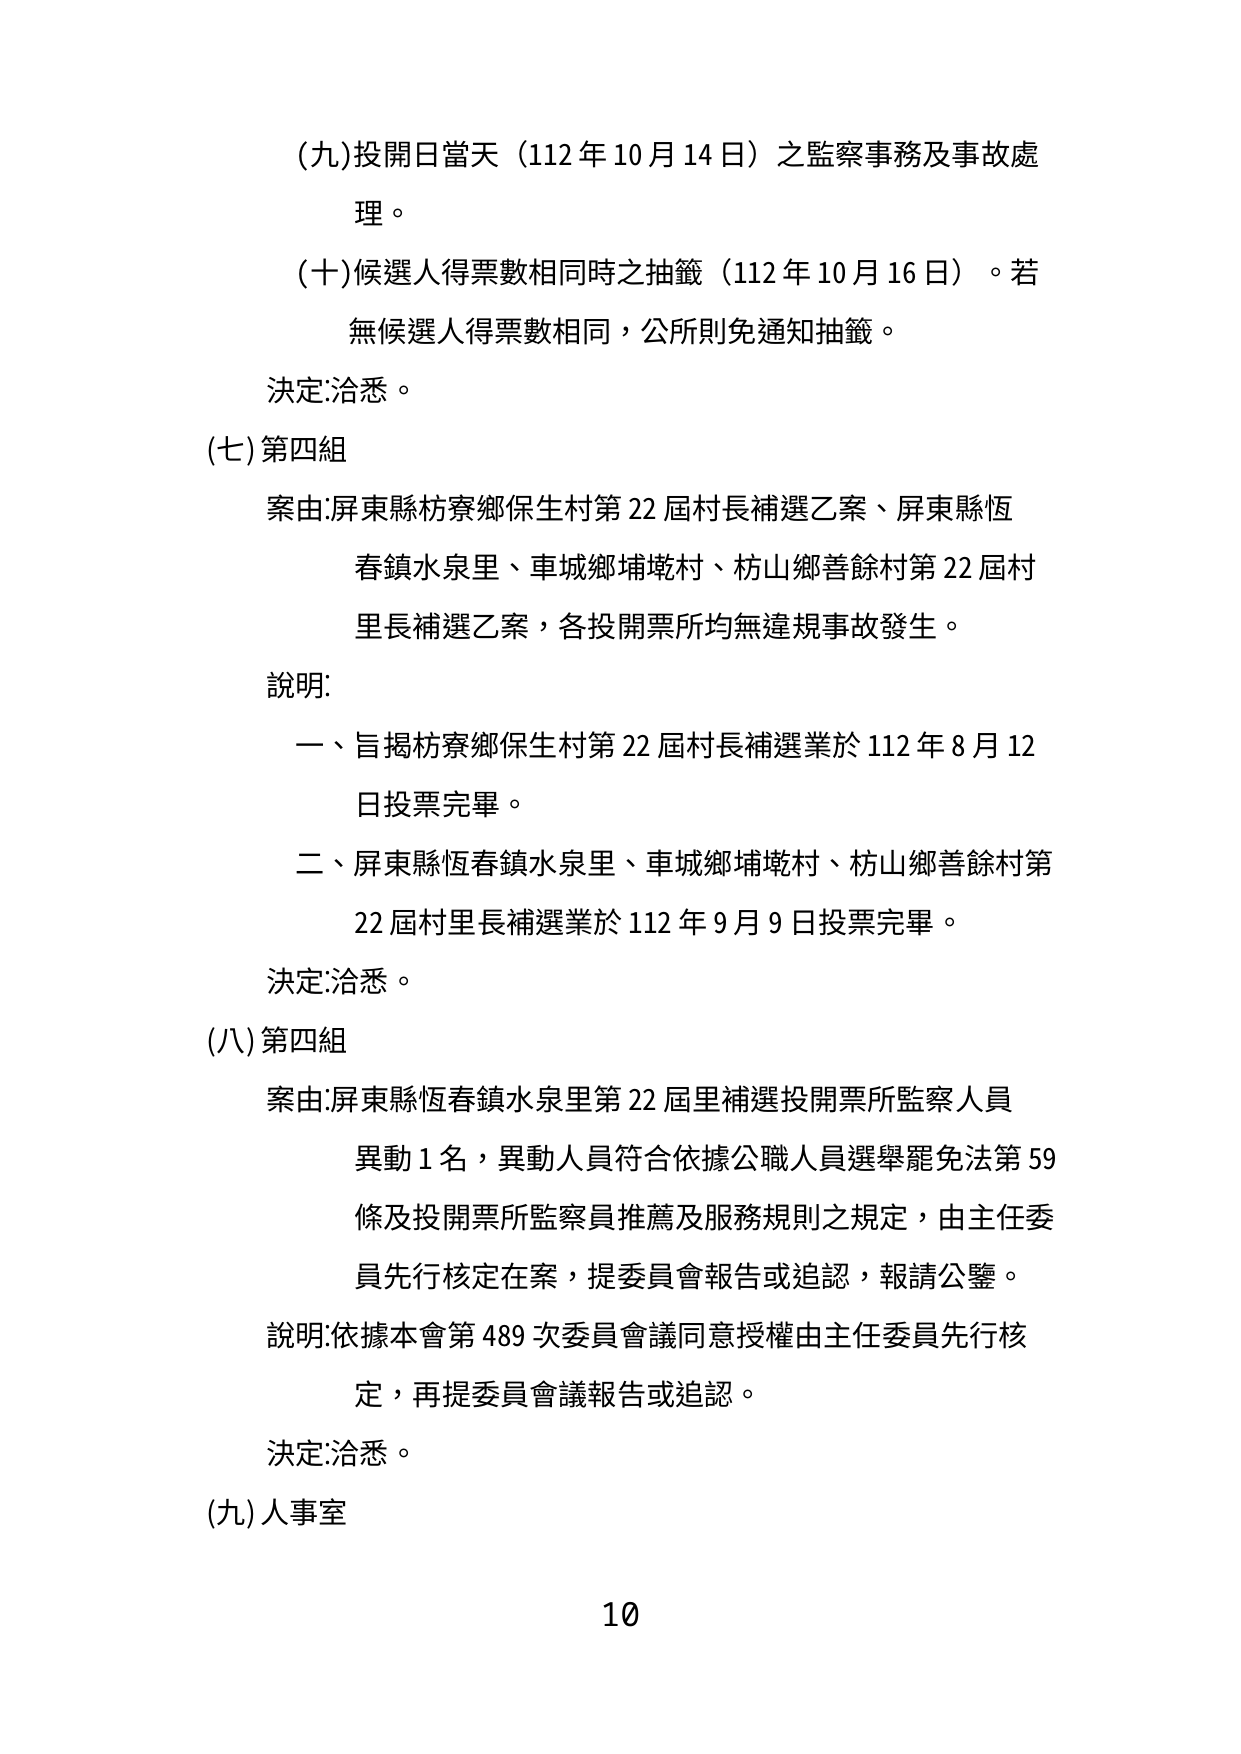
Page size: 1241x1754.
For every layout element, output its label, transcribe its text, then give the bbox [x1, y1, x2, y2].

list 春鎮水泉里、車城鄉埔墘村、枋山鄉善餘村第22屆村里長補選乙案，各投開票所均無違規事故發生。 [319, 532, 1057, 650]
list 理。 [348, 177, 1063, 236]
list 說明⁚ [228, 650, 1122, 709]
list 決定⁚洽悉。 [228, 1417, 1122, 1477]
list (九)投開日當天（112年10月14日）之監察事務及事故處 [289, 118, 1063, 177]
list 異動1名，異動人員符合依據公職人員選舉罷免法第59條及投開票所監察員推薦及服務規則之規定，由主任委員先行核定在案，提委員會報告或追認，報請公鑒。 [319, 1122, 1063, 1299]
list (七)第四組 [169, 413, 1122, 472]
list 二、屏東縣恆春鎮水泉里、車城鄉埔墘村、枋山鄉善餘村第 [260, 827, 1063, 886]
list 決定⁚洽悉。 [228, 354, 1122, 413]
list 無候選人得票數相同，公所則免通知抽籤。 [342, 295, 1122, 354]
list 一、旨揭枋寮鄉保生村第22屆村長補選業於112年8月12 [260, 709, 1063, 768]
list 22屆村里長補選業於112年9月9日投票完畢。 [319, 886, 1063, 945]
list 決定⁚洽悉。 [228, 945, 1122, 1004]
list 案由⁚屏東縣枋寮鄉保生村第22屆村長補選乙案、屏東縣恆 [230, 472, 1063, 532]
list 案由⁚屏東縣恆春鎮水泉里第22屆里補選投開票所監察人員 [230, 1063, 1063, 1122]
list 日投票完畢。 [319, 768, 1063, 827]
list (九)人事室 [169, 1477, 1122, 1536]
list 說明⁚依據本會第489次委員會議同意授權由主任委員先行核 [230, 1299, 1057, 1358]
list (八)第四組 [169, 1004, 1122, 1063]
list 定，再提委員會議報告或追認。 [319, 1358, 1057, 1417]
list (十)候選人得票數相同時之抽籤（112年10月16日）。若 [289, 236, 1063, 295]
